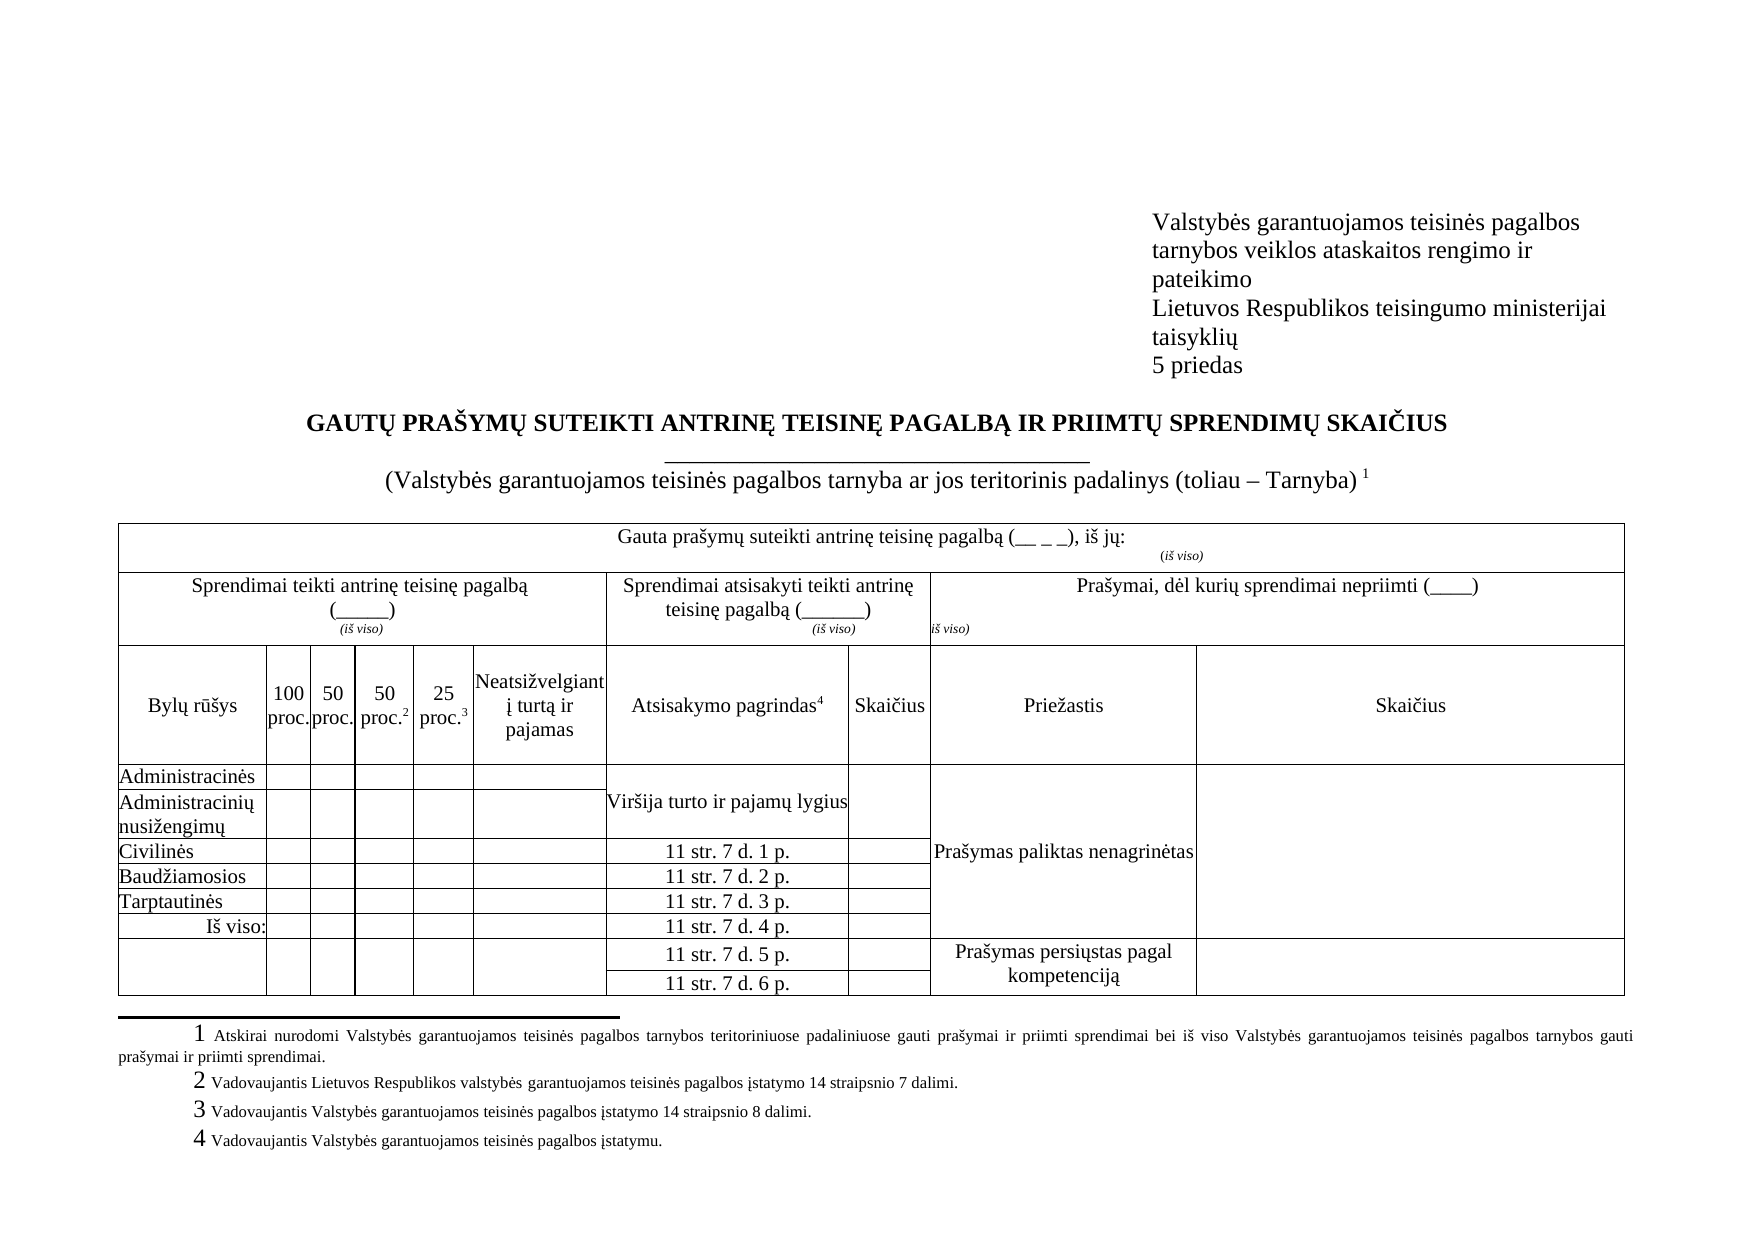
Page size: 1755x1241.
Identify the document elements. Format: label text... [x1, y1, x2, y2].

table_cell [311, 914, 354, 938]
table_cell [849, 765, 930, 838]
table_cell Bylų rūšys [119, 646, 266, 763]
table_cell Baudžiamosios [119, 864, 266, 888]
table_cell [356, 889, 413, 913]
table_cell [356, 839, 413, 863]
table_cell [849, 889, 930, 913]
table_cell [849, 939, 930, 970]
table_cell Prašymai, dėl kurių sprendimai nepriimti (____) (iš viso) [931, 573, 1624, 645]
table_cell [311, 939, 354, 995]
table_cell [267, 914, 310, 938]
table_cell [267, 889, 310, 913]
table_cell [474, 864, 606, 888]
text taisyklių [1152, 322, 1636, 350]
table_cell [414, 790, 473, 838]
table_cell Skaičius [1197, 646, 1624, 763]
table_cell [849, 864, 930, 888]
table_cell Prašymas persiųstas pagal kompetenciją [931, 939, 1196, 995]
text Atskirai nurodomi Valstybės garantuojamos teisinės pagalbos tarnybos teritoriniuose padaliniuose gauti prašymai ir priimti sprendimai bei iš viso Valstybės garantuojamos teisinės pagalbos tarnybos gauti prašymai ir priimti sprendimai. [118, 1018, 1636, 1066]
table_cell Priežastis [931, 646, 1196, 763]
table_cell [474, 839, 606, 863]
table_cell [849, 839, 930, 863]
table_cell 50 proc. [356, 646, 413, 763]
table_cell [267, 765, 310, 788]
table_cell Viršija turto ir pajamų lygius [607, 765, 848, 838]
table_header Gauta prašymų suteikti antrinę teisinę pagalbą (__ _ _), iš jų: (iš viso) [119, 524, 1624, 572]
text __________________________________ [118, 437, 1636, 465]
table_cell Atsisakymo pagrindas [607, 646, 848, 763]
table_cell 11 str. 7 d. 4 p. [607, 914, 848, 938]
table_cell Sprendimai teikti antrinę teisinę pagalbą (_____) (iš viso) [119, 573, 606, 645]
text GAUTŲ PRAŠYMŲ SUTEIKTI ANTRINĘ TEISINĘ PAGALBĄ IR PRIIMTŲ SPRENDIMŲ SKAIČIUS [118, 408, 1636, 437]
table_cell 11 str. 7 d. 5 p. [607, 939, 848, 970]
table_cell [414, 765, 473, 788]
table_cell [414, 864, 473, 888]
table_cell Administracinės [119, 765, 266, 788]
table_cell [474, 889, 606, 913]
text Valstybės garantuojamos teisinės pagalbos [1152, 207, 1636, 235]
table_cell [356, 914, 413, 938]
table_cell [1197, 939, 1624, 995]
table_cell [267, 790, 310, 838]
table_cell 100 proc. [267, 646, 310, 763]
table_cell Skaičius [849, 646, 930, 763]
table_cell [356, 790, 413, 838]
table_cell [474, 914, 606, 938]
text Lietuvos Respublikos teisingumo ministerijai [1152, 293, 1636, 322]
table_cell [414, 839, 473, 863]
table_cell [119, 939, 266, 995]
table_cell [414, 939, 473, 995]
table_cell [311, 765, 354, 788]
table_cell Iš viso: [119, 914, 266, 938]
table_cell Neatsižvelgiant į turtą ir pajamas [474, 646, 606, 763]
table_cell Prašymas paliktas nenagrinėtas [931, 765, 1196, 938]
table_cell [267, 839, 310, 863]
table_cell 11 str. 7 d. 1 p. [607, 839, 848, 863]
table_cell Administracinių nusižengimų [119, 790, 266, 838]
table_cell [474, 765, 606, 788]
table_cell [849, 971, 930, 995]
table_cell [267, 864, 310, 888]
table_cell [311, 790, 354, 838]
table_cell [356, 864, 413, 888]
table_cell 11 str. 7 d. 2 p. [607, 864, 848, 888]
table_cell Tarptautinės [119, 889, 266, 913]
table_cell [414, 914, 473, 938]
table_cell Sprendimai atsisakyti teikti antrinę teisinę pagalbą (______) (iš viso) [607, 573, 930, 645]
table_cell 11 str. 7 d. 6 p. [607, 971, 848, 995]
table_cell [414, 889, 473, 913]
table_cell 11 str. 7 d. 3 p. [607, 889, 848, 913]
table_cell 25 proc. [414, 646, 473, 763]
table_cell [311, 889, 354, 913]
table_cell [311, 864, 354, 888]
table_cell [474, 939, 606, 995]
table_cell [849, 914, 930, 938]
table_cell [356, 939, 413, 995]
table_cell Civilinės [119, 839, 266, 863]
table_cell 50 proc. [311, 646, 354, 763]
table_cell [474, 790, 606, 838]
text (Valstybės garantuojamos teisinės pagalbos tarnyba ar jos teritorinis padalinys (toliau – Tarnyba) [118, 465, 1636, 494]
text 5 priedas [1143, 350, 1636, 379]
table_cell [311, 839, 354, 863]
text tarnybos veiklos ataskaitos rengimo ir pateikimo [1152, 235, 1636, 293]
table_cell [356, 765, 413, 788]
table_cell [1197, 765, 1624, 938]
table_cell [267, 939, 310, 995]
